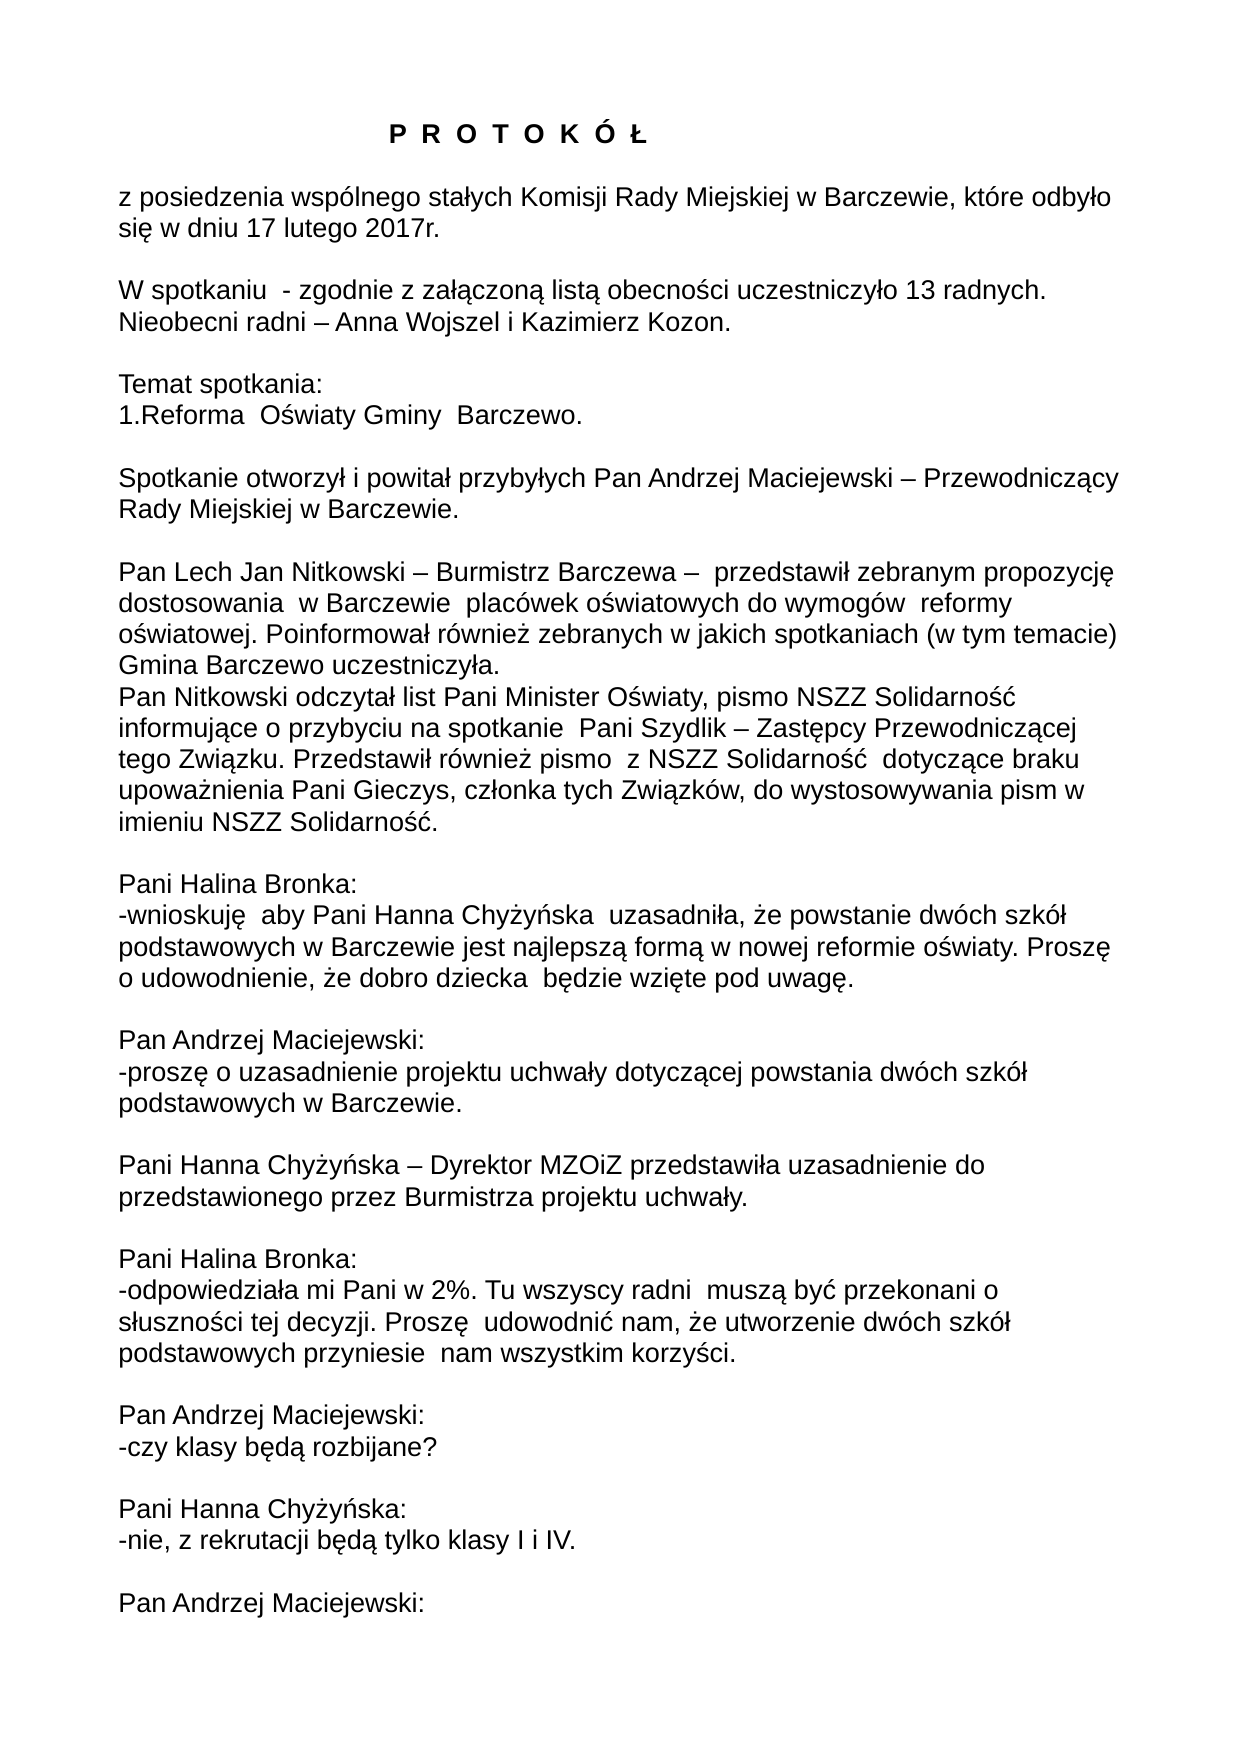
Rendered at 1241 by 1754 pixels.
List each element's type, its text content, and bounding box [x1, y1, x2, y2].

text P R O T O K Ó Ł [118, 118, 1122, 149]
text -proszę o uzasadnienie projektu uchwały dotyczącej powstania dwóch szkół podstawowych w Barczewie. [118, 1056, 1122, 1118]
text -czy klasy będą rozbijane? [118, 1431, 1122, 1462]
text Pani Halina Bronka: [118, 1243, 1122, 1274]
text Pan Andrzej Maciejewski: [118, 1587, 1122, 1618]
text Pani Halina Bronka: [118, 868, 1122, 899]
text -wnioskuję aby Pani Hanna Chyżyńska uzasadniła, że powstanie dwóch szkół podstawowych w Barczewie jest najlepszą formą w nowej reformie oświaty. Proszę o udowodnienie, że dobro dziecka będzie wzięte pod uwagę. [118, 899, 1122, 993]
text 1.Reforma Oświaty Gminy Barczewo. [118, 399, 1122, 431]
text z posiedzenia wspólnego stałych Komisji Rady Miejskiej w Barczewie, które odbyło się w dniu 17 lutego 2017r. [118, 181, 1122, 243]
text -odpowiedziała mi Pani w 2%. Tu wszyscy radni muszą być przekonani o słuszności tej decyzji. Proszę udowodnić nam, że utworzenie dwóch szkół podstawowych przyniesie nam wszystkim korzyści. [118, 1274, 1122, 1368]
text W spotkaniu - zgodnie z załączoną listą obecności uczestniczyło 13 radnych. [118, 274, 1122, 306]
text Nieobecni radni – Anna Wojszel i Kazimierz Kozon. [118, 306, 1122, 337]
text Pani Hanna Chyżyńska: [118, 1493, 1122, 1524]
text -nie, z rekrutacji będą tylko klasy I i IV. [118, 1524, 1122, 1556]
text Pan Andrzej Maciejewski: [118, 1024, 1122, 1056]
text Pan Andrzej Maciejewski: [118, 1399, 1122, 1431]
text Pani Hanna Chyżyńska – Dyrektor MZOiZ przedstawiła uzasadnienie do przedstawionego przez Burmistrza projektu uchwały. [118, 1149, 1122, 1212]
text Temat spotkania: [118, 368, 1122, 399]
text Spotkanie otworzył i powitał przybyłych Pan Andrzej Maciejewski – Przewodniczący Rady Miejskiej w Barczewie. [118, 462, 1122, 524]
text Pan Nitkowski odczytał list Pani Minister Oświaty, pismo NSZZ Solidarność informujące o przybyciu na spotkanie Pani Szydlik – Zastępcy Przewodniczącej tego Związku. Przedstawił również pismo z NSZZ Solidarność dotyczące braku upoważnienia Pani Gieczys, członka tych Związków, do wystosowywania pism w imieniu NSZZ Solidarność. [118, 681, 1122, 837]
text Pan Lech Jan Nitkowski – Burmistrz Barczewa – przedstawił zebranym propozycję dostosowania w Barczewie placówek oświatowych do wymogów reformy oświatowej. Poinformował również zebranych w jakich spotkaniach (w tym temacie) Gmina Barczewo uczestniczyła. [118, 556, 1122, 681]
